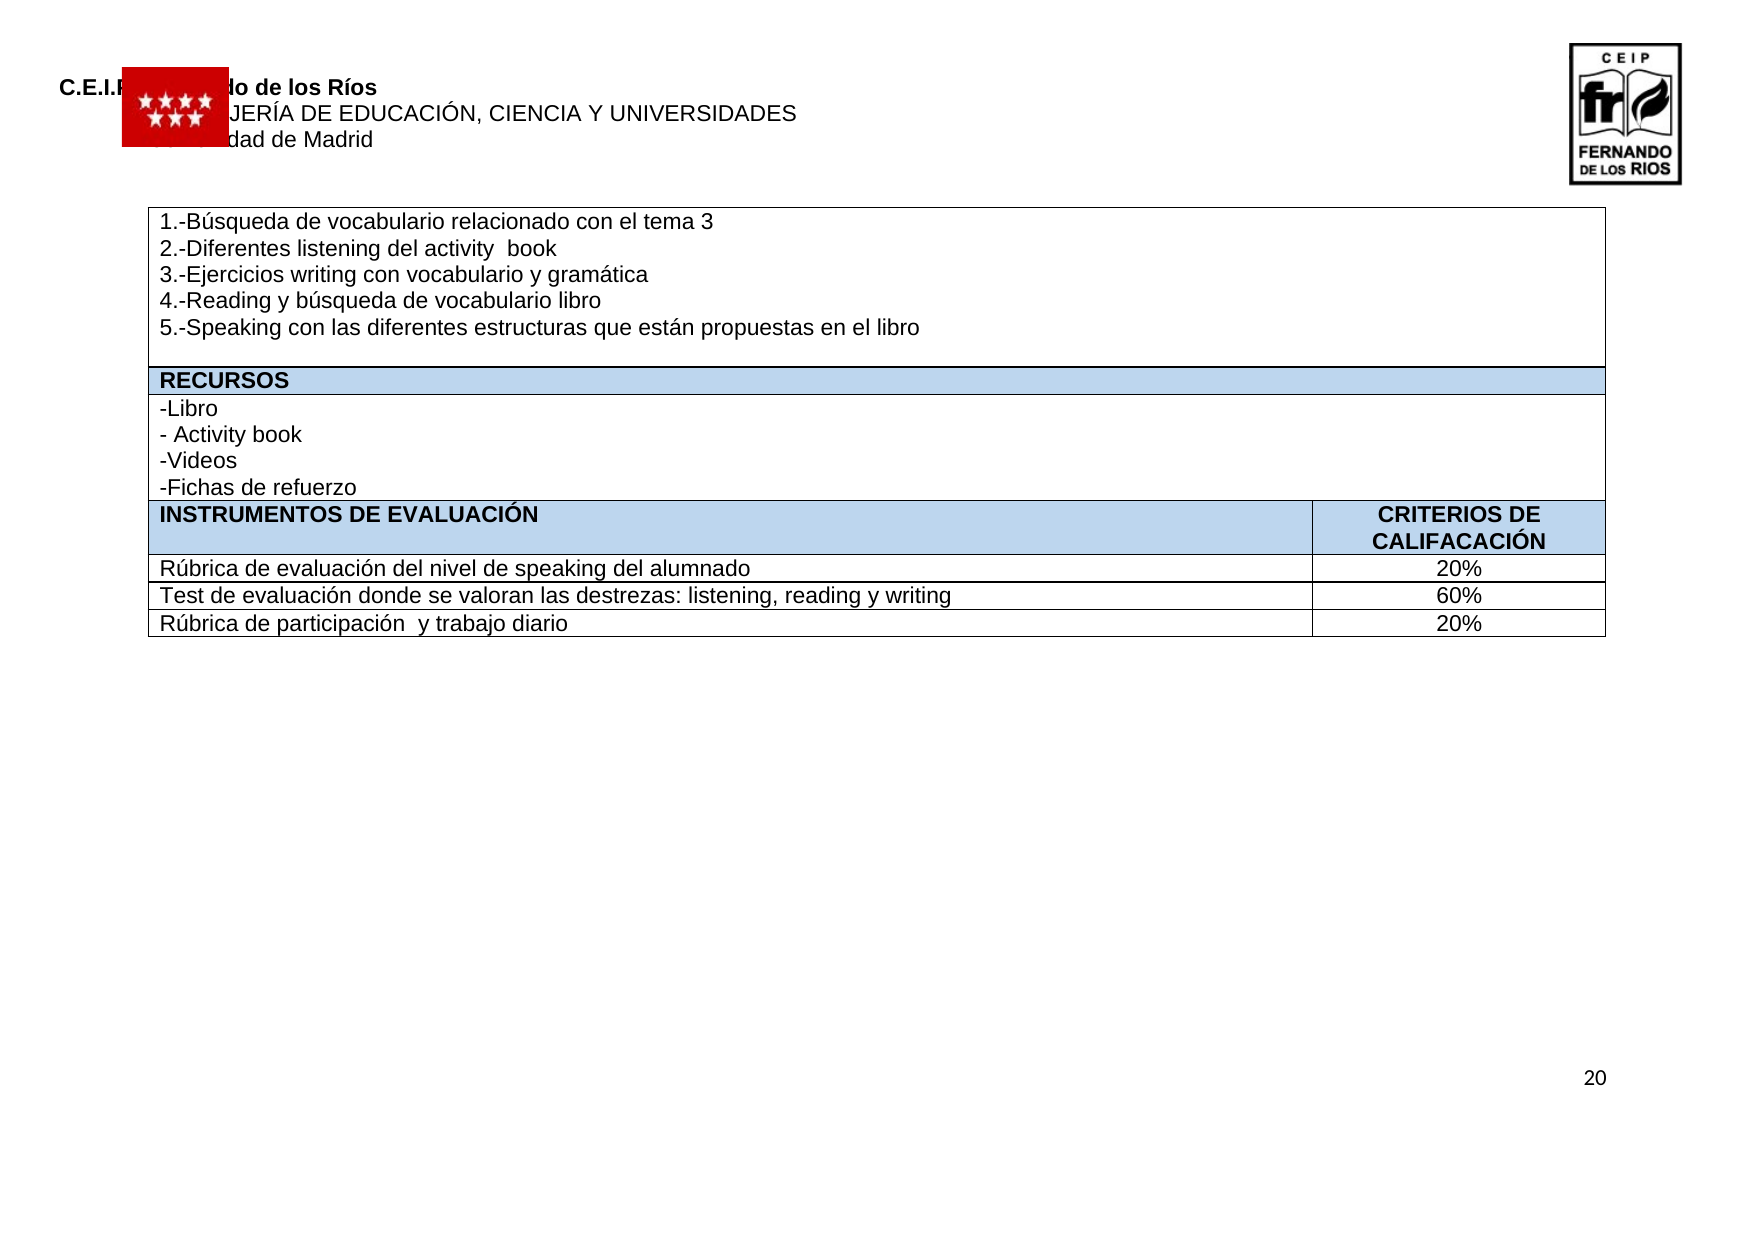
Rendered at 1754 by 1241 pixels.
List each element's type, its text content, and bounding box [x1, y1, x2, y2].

table_cell 20% [1313, 555, 1605, 581]
table_cell RECURSOS [149, 368, 1605, 394]
table_cell Test de evaluación donde se valoran las destrezas: listening, reading y writing [149, 583, 1312, 609]
table_cell Rúbrica de participación y trabajo diario [149, 610, 1312, 636]
table_cell 60% [1313, 583, 1605, 609]
table_cell Rúbrica de evaluación del nivel de speaking del alumnado [149, 555, 1312, 581]
table_cell INSTRUMENTOS DE EVALUACIÓN [149, 501, 1312, 554]
table_cell CRITERIOS DE CALIFACACIÓN [1313, 501, 1605, 554]
table_cell 1.-Búsqueda de vocabulario relacionado con el tema 3 2.-Diferentes listening del activity book 3.-Ejercicios writing con vocabulario y gramática 4.-Reading y búsqueda de vocabulario libro 5.-Speaking con las diferentes estructuras que están propuestas en el libro [149, 208, 1605, 366]
table_cell 20% [1313, 610, 1605, 636]
table_cell -Libro - Activity book -Videos -Fichas de refuerzo [149, 395, 1605, 500]
